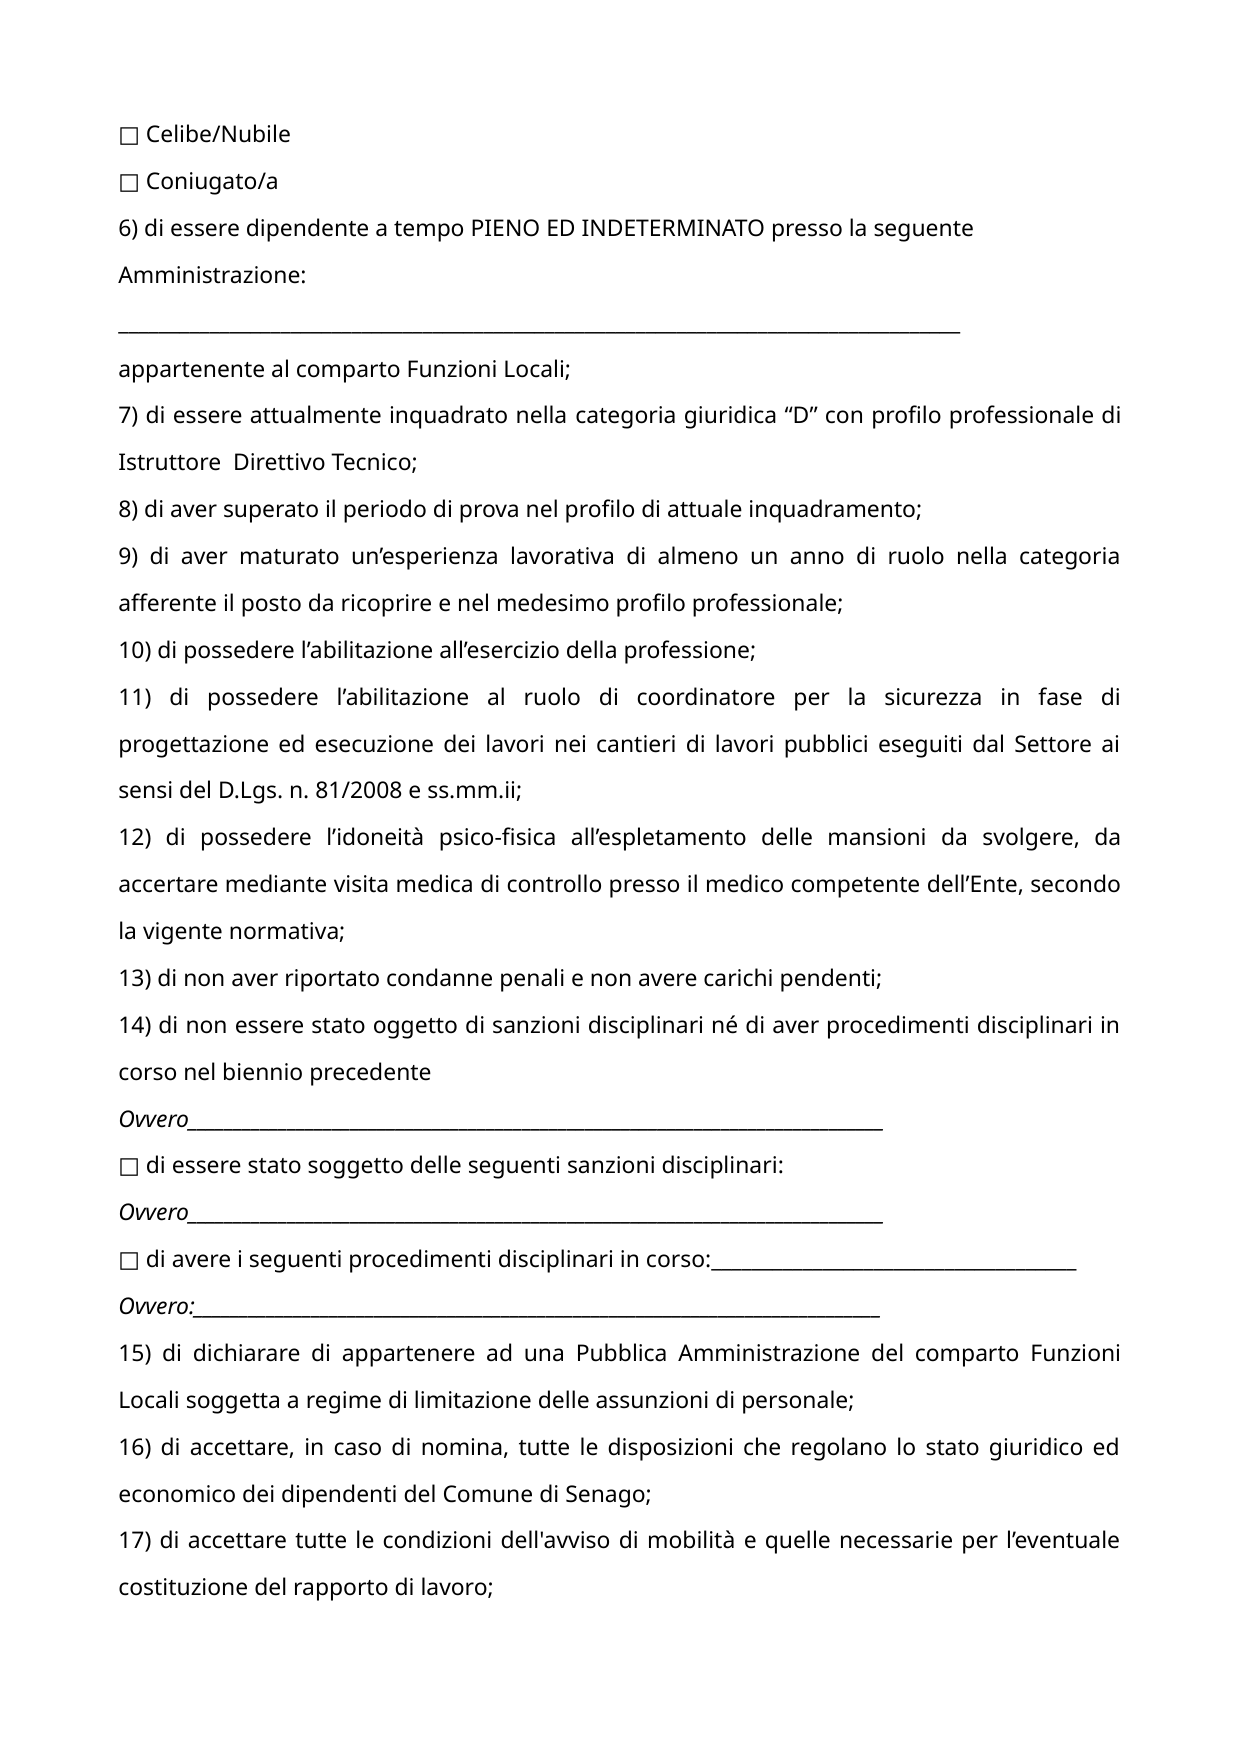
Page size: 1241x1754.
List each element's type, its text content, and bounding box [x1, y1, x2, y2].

text □ Coniugato/a [118, 165, 1122, 196]
text 10) di possedere l’abilitazione all’esercizio della professione; [118, 634, 1122, 665]
text 15) di dichiarare di appartenere ad una Pubblica Amministrazione del comparto Funzioni Locali soggetta a regime di limitazione delle assunzioni di personale; [118, 1337, 1122, 1415]
text 16) di accettare, in caso di nomina, tutte le disposizioni che regolano lo stato giuridico ed economico dei dipendenti del Comune di Senago; [118, 1431, 1122, 1509]
text 11) di possedere l’abilitazione al ruolo di coordinatore per la sicurezza in fase di progettazione ed esecuzione dei lavori nei cantieri di lavori pubblici eseguiti dal Settore ai sensi del D.Lgs. n. 81/2008 e ss.mm.ii; [118, 681, 1122, 806]
text 13) di non aver riportato condanne penali e non avere carichi pendenti; [118, 962, 1122, 993]
text 14) di non essere stato oggetto di sanzioni disciplinari né di aver procedimenti disciplinari in corso nel biennio precedente [118, 1009, 1122, 1087]
text 9) di aver maturato un’esperienza lavorativa di almeno un anno di ruolo nella categoria afferente il posto da ricoprire e nel medesimo profilo professionale; [118, 540, 1122, 618]
text Ovvero_____________________________________________________________________________ [118, 1196, 1122, 1227]
text Ovvero_____________________________________________________________________________ [118, 1102, 1122, 1134]
text □ di avere i seguenti procedimenti disciplinari in corso:____________________________________ [118, 1243, 1122, 1274]
text appartenente al comparto Funzioni Locali; [118, 352, 1122, 384]
text Ovvero:____________________________________________________________________________ [118, 1290, 1122, 1321]
text 8) di aver superato il periodo di prova nel profilo di attuale inquadramento; [118, 493, 1122, 524]
text 17) di accettare tutte le condizioni dell'avviso di mobilità e quelle necessarie per l’eventuale costituzione del rapporto di lavoro; [118, 1524, 1122, 1602]
text 7) di essere attualmente inquadrato nella categoria giuridica “D” con profilo professionale di Istruttore Direttivo Tecnico; [118, 399, 1122, 477]
text □ Celibe/Nubile [118, 118, 1122, 149]
text □ di essere stato soggetto delle seguenti sanzioni disciplinari: [118, 1149, 1122, 1181]
text 6) di essere dipendente a tempo PIENO ED INDETERMINATO presso la seguente Amministrazione: [118, 212, 1122, 290]
text 12) di possedere l’idoneità psico-fisica all’espletamento delle mansioni da svolgere, da accertare mediante visita medica di controllo presso il medico competente dell’Ente, secondo la vigente normativa; [118, 821, 1122, 946]
text ___________________________________________________________________________________ [118, 306, 1122, 337]
